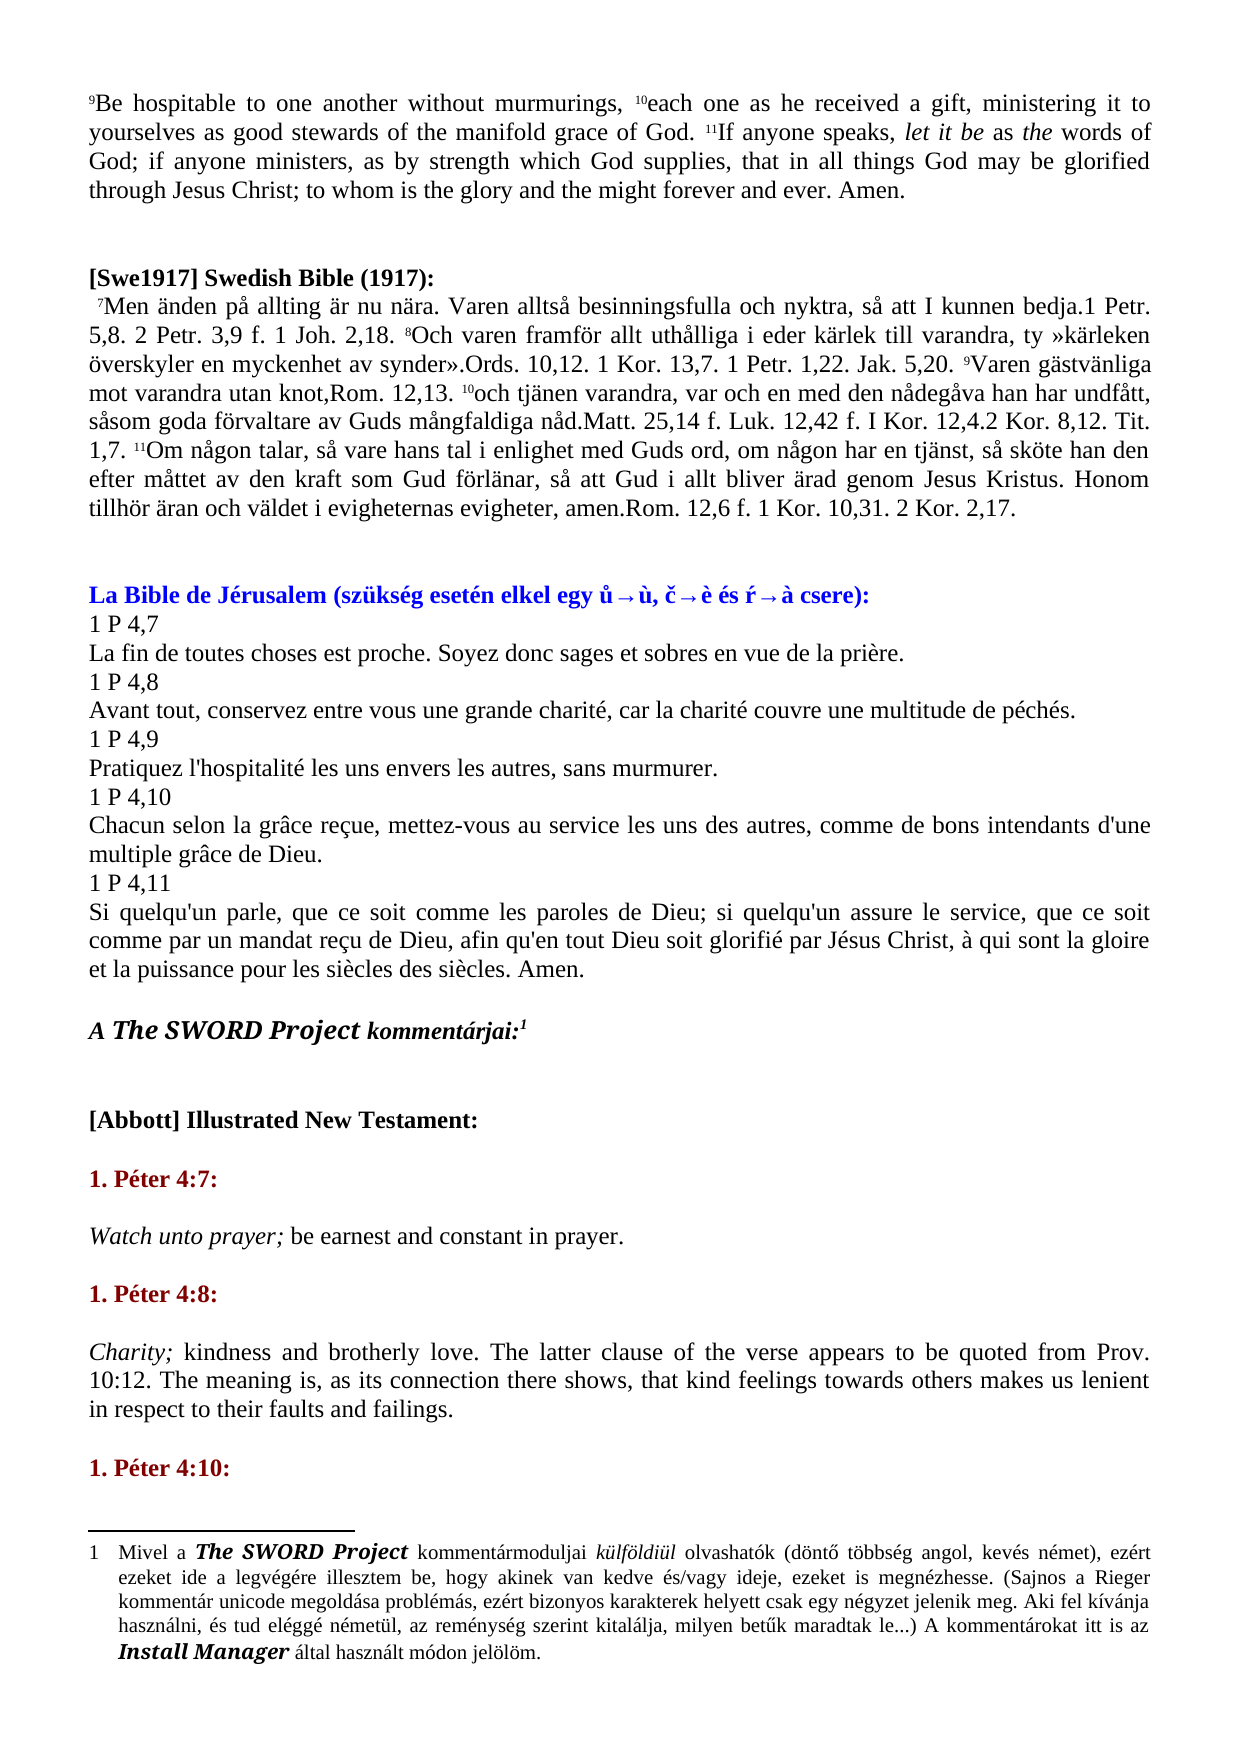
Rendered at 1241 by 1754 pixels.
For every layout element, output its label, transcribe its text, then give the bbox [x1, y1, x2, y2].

text Si quelqu'un parle, que ce soit comme les paroles de Dieu; si quelqu'un assure le service, que ce soit comme par un mandat reçu de Dieu, afin qu'en tout Dieu soit glorifié par Jésus Christ, à qui sont la gloire et la puissance pour les siècles des siècles. Amen. [88, 897, 1152, 983]
text Watch unto prayer; be earnest and constant in prayer. [88, 1221, 1152, 1250]
text Pratiquez l'hospitalité les uns envers les autres, sans murmurer. [88, 753, 1152, 782]
text 1 P 4,9 [88, 724, 1152, 753]
text 1 P 4,8 [88, 667, 1152, 695]
text 1 P 4,7 [88, 609, 1152, 638]
text 1 P 4,11 [88, 868, 1152, 897]
text 7Men änden på allting är nu nära. Varen alltså besinningsfulla och nyktra, så att I kunnen bedja.1 Petr. 5,8. 2 Petr. 3,9 f. 1 Joh. 2,18. 8Och varen framför allt uthålliga i eder kärlek till varandra, ty »kärleken överskyler en myckenhet av synder».Ords. 10,12. 1 Kor. 13,7. 1 Petr. 1,22. Jak. 5,20. 9Varen gästvänliga mot varandra utan knot,Rom. 12,13. 10och tjänen varandra, var och en med den nådegåva han har undfått, såsom goda förvaltare av Guds mångfaldiga nåd.Matt. 25,14 f. Luk. 12,42 f. I Kor. 12,4.2 Kor. 8,12. Tit. 1,7. 11Om någon talar, så vare hans tal i enlighet med Guds ord, om någon har en tjänst, så sköte han den efter måttet av den kraft som Gud förlänar, så att Gud i allt bliver ärad genom Jesus Kristus. Honom tillhör äran och väldet i evigheternas evigheter, amen.Rom. 12,6 f. 1 Kor. 10,31. 2 Kor. 2,17. [88, 291, 1152, 521]
text 1. Péter 4:10: [88, 1453, 1152, 1481]
text [Abbott] Illustrated New Testament: [88, 1105, 1152, 1134]
text 1. Péter 4:7: [88, 1164, 1152, 1192]
text 1 P 4,10 [88, 782, 1152, 810]
text Avant tout, conservez entre vous une grande charité, car la charité couvre une multitude de péchés. [88, 695, 1152, 724]
text A The SWORD Project kommentárjai: [88, 1012, 1152, 1046]
text 9Be hospitable to one another without murmurings, 10each one as he received a gift, ministering it to yourselves as good stewards of the manifold grace of God. 11If anyone speaks, let it be as the words of God; if anyone ministers, as by strength which God supplies, that in all things God may be glorified through Jesus Christ; to whom is the glory and the might forever and ever. Amen. [88, 88, 1152, 203]
text 1. Péter 4:8: [88, 1279, 1152, 1308]
text Mivel a The SWORD Project kommentármoduljai külföldiül olvashatók (döntő többség angol, kevés német), ezért ezeket ide a legvégére illesztem be, hogy akinek van kedve és/vagy ideje, ezeket is megnézhesse. (Sajnos a Rieger kommentár unicode megoldása problémás, ezért bizonyos karakterek helyett csak egy négyzet jelenik meg. Aki fel kívánja használni, és tud eléggé németül, az reménység szerint kitalálja, milyen betűk maradtak le...) A kommentárokat itt is az Install Manager által használt módon jelölöm. [88, 1537, 1152, 1665]
text Charity; kindness and brotherly love. The latter clause of the verse appears to be quoted from Prov. 10:12. The meaning is, as its connection there shows, that kind feelings towards others makes us lenient in respect to their faults and failings. [88, 1337, 1152, 1423]
text La Bible de Jérusalem (szükség esetén elkel egy ů→ù, č→è és ŕ→à csere): [88, 580, 1152, 609]
text [Swe1917] Swedish Bible (1917): [88, 263, 1152, 291]
text La fin de toutes choses est proche. Soyez donc sages et sobres en vue de la prière. [88, 638, 1152, 667]
text Chacun selon la grâce reçue, mettez-vous au service les uns des autres, comme de bons intendants d'une multiple grâce de Dieu. [88, 810, 1152, 868]
